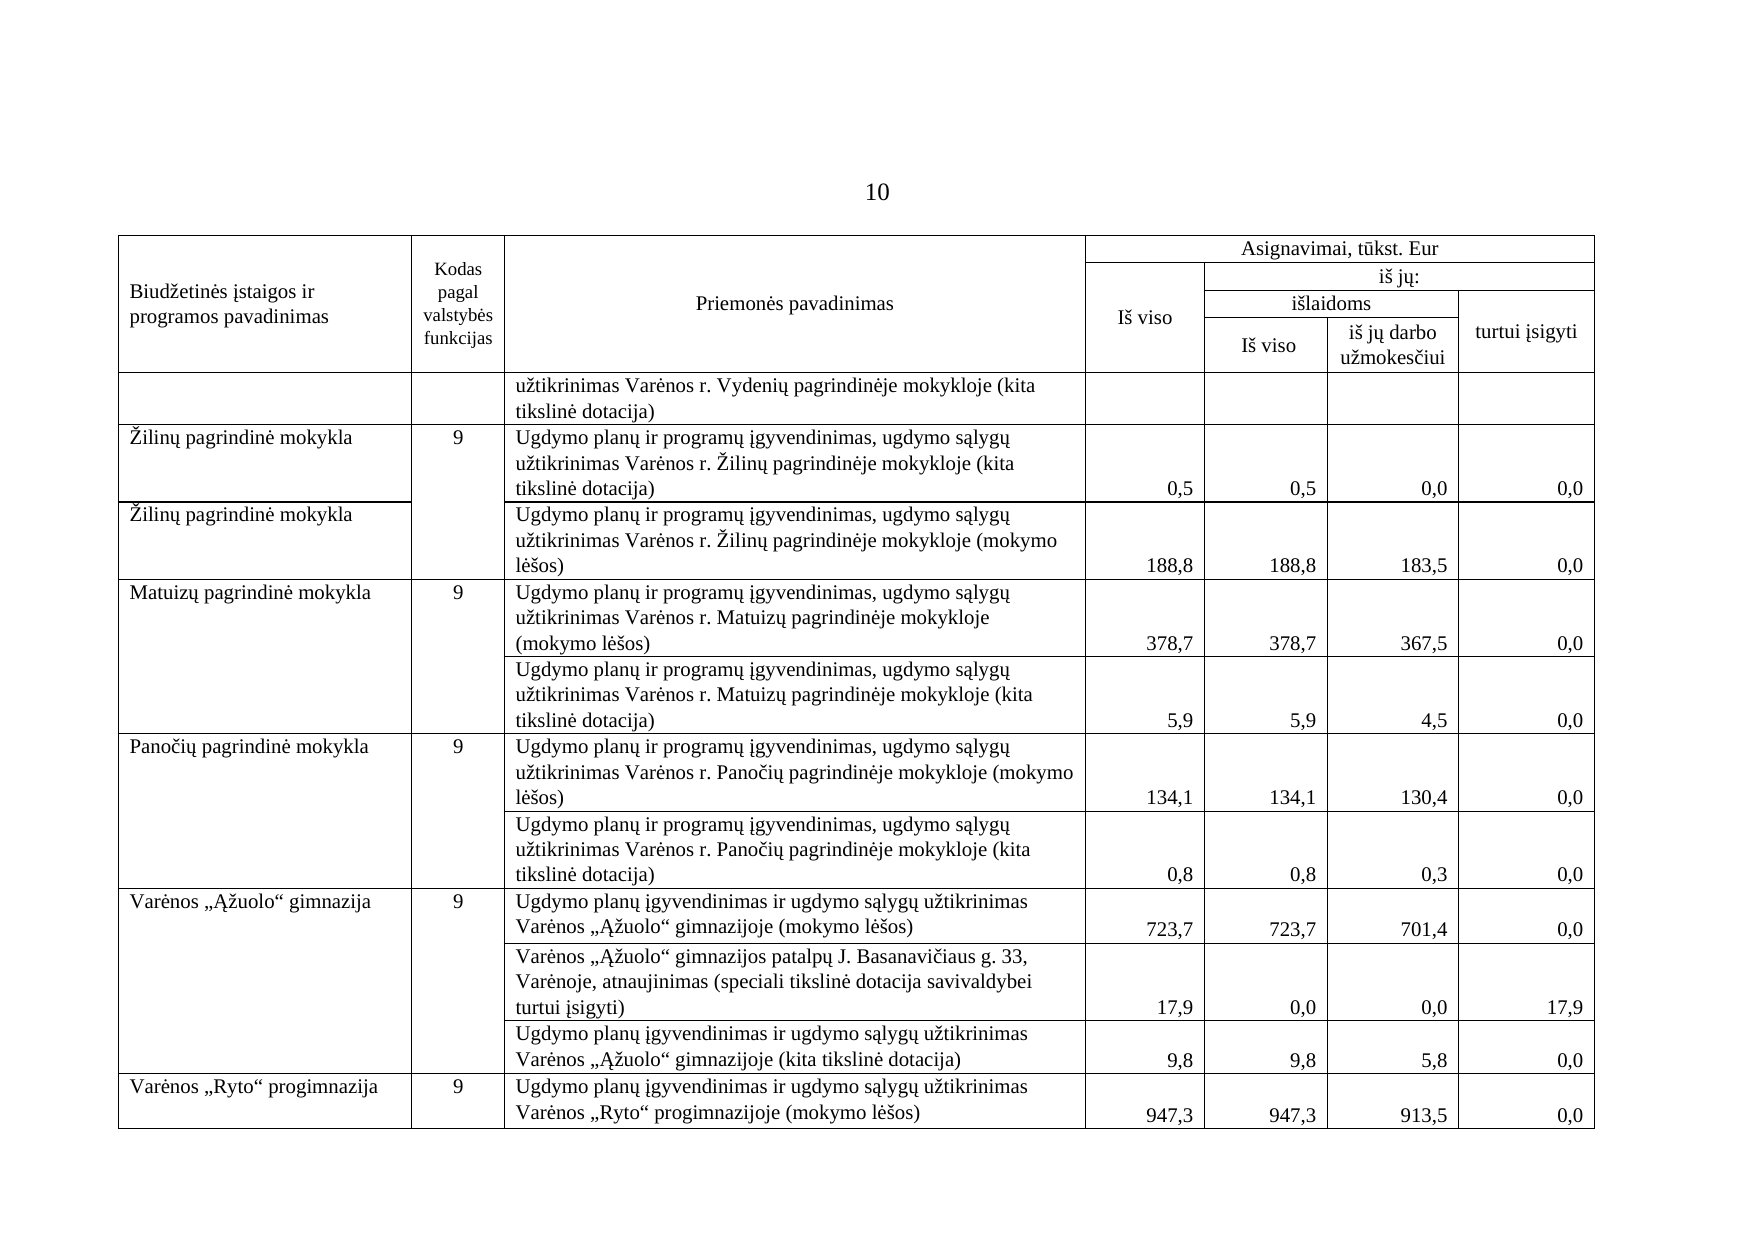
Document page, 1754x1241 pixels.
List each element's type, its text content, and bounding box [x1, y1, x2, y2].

table_cell 9 [412, 1074, 504, 1128]
table_cell 0,0 [1328, 425, 1458, 501]
table_cell 367,5 [1328, 580, 1458, 656]
table_cell 9 [412, 580, 504, 733]
table_cell Varėnos „Ąžuolo“ gimnazija [119, 889, 411, 1073]
table_cell [1459, 373, 1594, 424]
table_cell Ugdymo planų įgyvendinimas ir ugdymo sąlygų užtikrinimas Varėnos „Ąžuolo“ gimnazijoje (mokymo lėšos) [505, 889, 1085, 943]
table_cell Varėnos „Ąžuolo“ gimnazijos patalpų J. Basanavičiaus g. 33, Varėnoje, atnaujinimas (speciali tikslinė dotacija savivaldybei turtui įsigyti) [505, 944, 1085, 1020]
table_cell Ugdymo planų įgyvendinimas ir ugdymo sąlygų užtikrinimas Varėnos „Ąžuolo“ gimnazijoje (kita tikslinė dotacija) [505, 1021, 1085, 1073]
table_cell 0,8 [1086, 812, 1204, 888]
table_cell 130,4 [1328, 734, 1458, 811]
table_cell [119, 373, 411, 424]
table_header Kodas pagal valstybės funkcijas [412, 236, 504, 372]
table_cell 723,7 [1086, 889, 1204, 943]
table_cell 378,7 [1205, 580, 1327, 656]
table_cell Ugdymo planų ir programų įgyvendinimas, ugdymo sąlygų užtikrinimas Varėnos r. Žilinų pagrindinėje mokykloje (kita tikslinė dotacija) [505, 425, 1085, 501]
table_cell 947,3 [1086, 1074, 1204, 1128]
table_cell 0,0 [1459, 1021, 1594, 1073]
table_cell Žilinų pagrindinė mokykla [119, 425, 411, 501]
table_cell iš jų: [1205, 263, 1594, 290]
table_cell 134,1 [1086, 734, 1204, 811]
table_cell Ugdymo planų įgyvendinimas ir ugdymo sąlygų užtikrinimas Varėnos „Ryto“ progimnazijoje (mokymo lėšos) [505, 1074, 1085, 1128]
table_cell Ugdymo planų ir programų įgyvendinimas, ugdymo sąlygų užtikrinimas Varėnos r. Matuizų pagrindinėje mokykloje (kita tikslinė dotacija) [505, 657, 1085, 733]
table_cell 5,9 [1086, 657, 1204, 733]
table_cell [1328, 373, 1458, 424]
table_cell Matuizų pagrindinė mokykla [119, 580, 411, 733]
table_cell [1086, 373, 1204, 424]
table_cell 0,0 [1328, 944, 1458, 1020]
table_cell 947,3 [1205, 1074, 1327, 1128]
table_cell 9,8 [1086, 1021, 1204, 1073]
table_cell 183,5 [1328, 503, 1458, 579]
table_cell Iš viso [1086, 263, 1204, 372]
table_cell 5,8 [1328, 1021, 1458, 1073]
table_header Biudžetinės įstaigos ir programos pavadinimas [119, 236, 411, 372]
table_cell 0,0 [1459, 503, 1594, 579]
table_cell 0,8 [1205, 812, 1327, 888]
table_cell Ugdymo planų ir programų įgyvendinimas, ugdymo sąlygų užtikrinimas Varėnos r. Panočių pagrindinėje mokykloje (mokymo lėšos) [505, 734, 1085, 811]
table_cell 0,0 [1459, 734, 1594, 811]
table_cell 188,8 [1086, 503, 1204, 579]
table_cell 9 [412, 889, 504, 1073]
table_cell [412, 373, 504, 424]
table_cell 378,7 [1086, 580, 1204, 656]
table_cell 723,7 [1205, 889, 1327, 943]
table_cell Ugdymo planų ir programų įgyvendinimas, ugdymo sąlygų užtikrinimas Varėnos r. Matuizų pagrindinėje mokykloje (mokymo lėšos) [505, 580, 1085, 656]
table_cell 0,5 [1086, 425, 1204, 501]
table_cell 0,0 [1459, 657, 1594, 733]
table_cell išlaidoms [1205, 291, 1458, 317]
table_cell Žilinų pagrindinė mokykla [119, 503, 411, 579]
table_cell 0,0 [1459, 889, 1594, 943]
table_cell Ugdymo planų ir programų įgyvendinimas, ugdymo sąlygų užtikrinimas Varėnos r. Žilinų pagrindinėje mokykloje (mokymo lėšos) [505, 503, 1085, 579]
table_cell turtui įsigyti [1459, 291, 1594, 372]
table_cell 17,9 [1459, 944, 1594, 1020]
table_cell 9 [412, 425, 504, 579]
table_cell 134,1 [1205, 734, 1327, 811]
table_cell 0,5 [1205, 425, 1327, 501]
table_header Priemonės pavadinimas [505, 236, 1085, 372]
table_cell 701,4 [1328, 889, 1458, 943]
table_cell 0,3 [1328, 812, 1458, 888]
table_cell 188,8 [1205, 503, 1327, 579]
table_cell 913,5 [1328, 1074, 1458, 1128]
table_cell [1205, 373, 1327, 424]
table_cell 0,0 [1459, 812, 1594, 888]
table_cell 17,9 [1086, 944, 1204, 1020]
table_cell Ugdymo planų ir programų įgyvendinimas, ugdymo sąlygų užtikrinimas Varėnos r. Panočių pagrindinėje mokykloje (kita tikslinė dotacija) [505, 812, 1085, 888]
table_cell Varėnos „Ryto“ progimnazija [119, 1074, 411, 1128]
table_cell 9,8 [1205, 1021, 1327, 1073]
table_cell užtikrinimas Varėnos r. Vydenių pagrindinėje mokykloje (kita tikslinė dotacija) [505, 373, 1085, 424]
table_header Asignavimai, tūkst. Eur [1086, 236, 1594, 262]
table_cell 4,5 [1328, 657, 1458, 733]
table_cell Panočių pagrindinė mokykla [119, 734, 411, 888]
table_cell 0,0 [1459, 580, 1594, 656]
table_cell 0,0 [1205, 944, 1327, 1020]
table_cell 0,0 [1459, 425, 1594, 501]
table_cell Iš viso [1205, 318, 1327, 372]
table_cell 5,9 [1205, 657, 1327, 733]
table_cell 9 [412, 734, 504, 888]
table_cell iš jų darbo užmokesčiui [1328, 318, 1458, 372]
table_cell 0,0 [1459, 1074, 1594, 1128]
